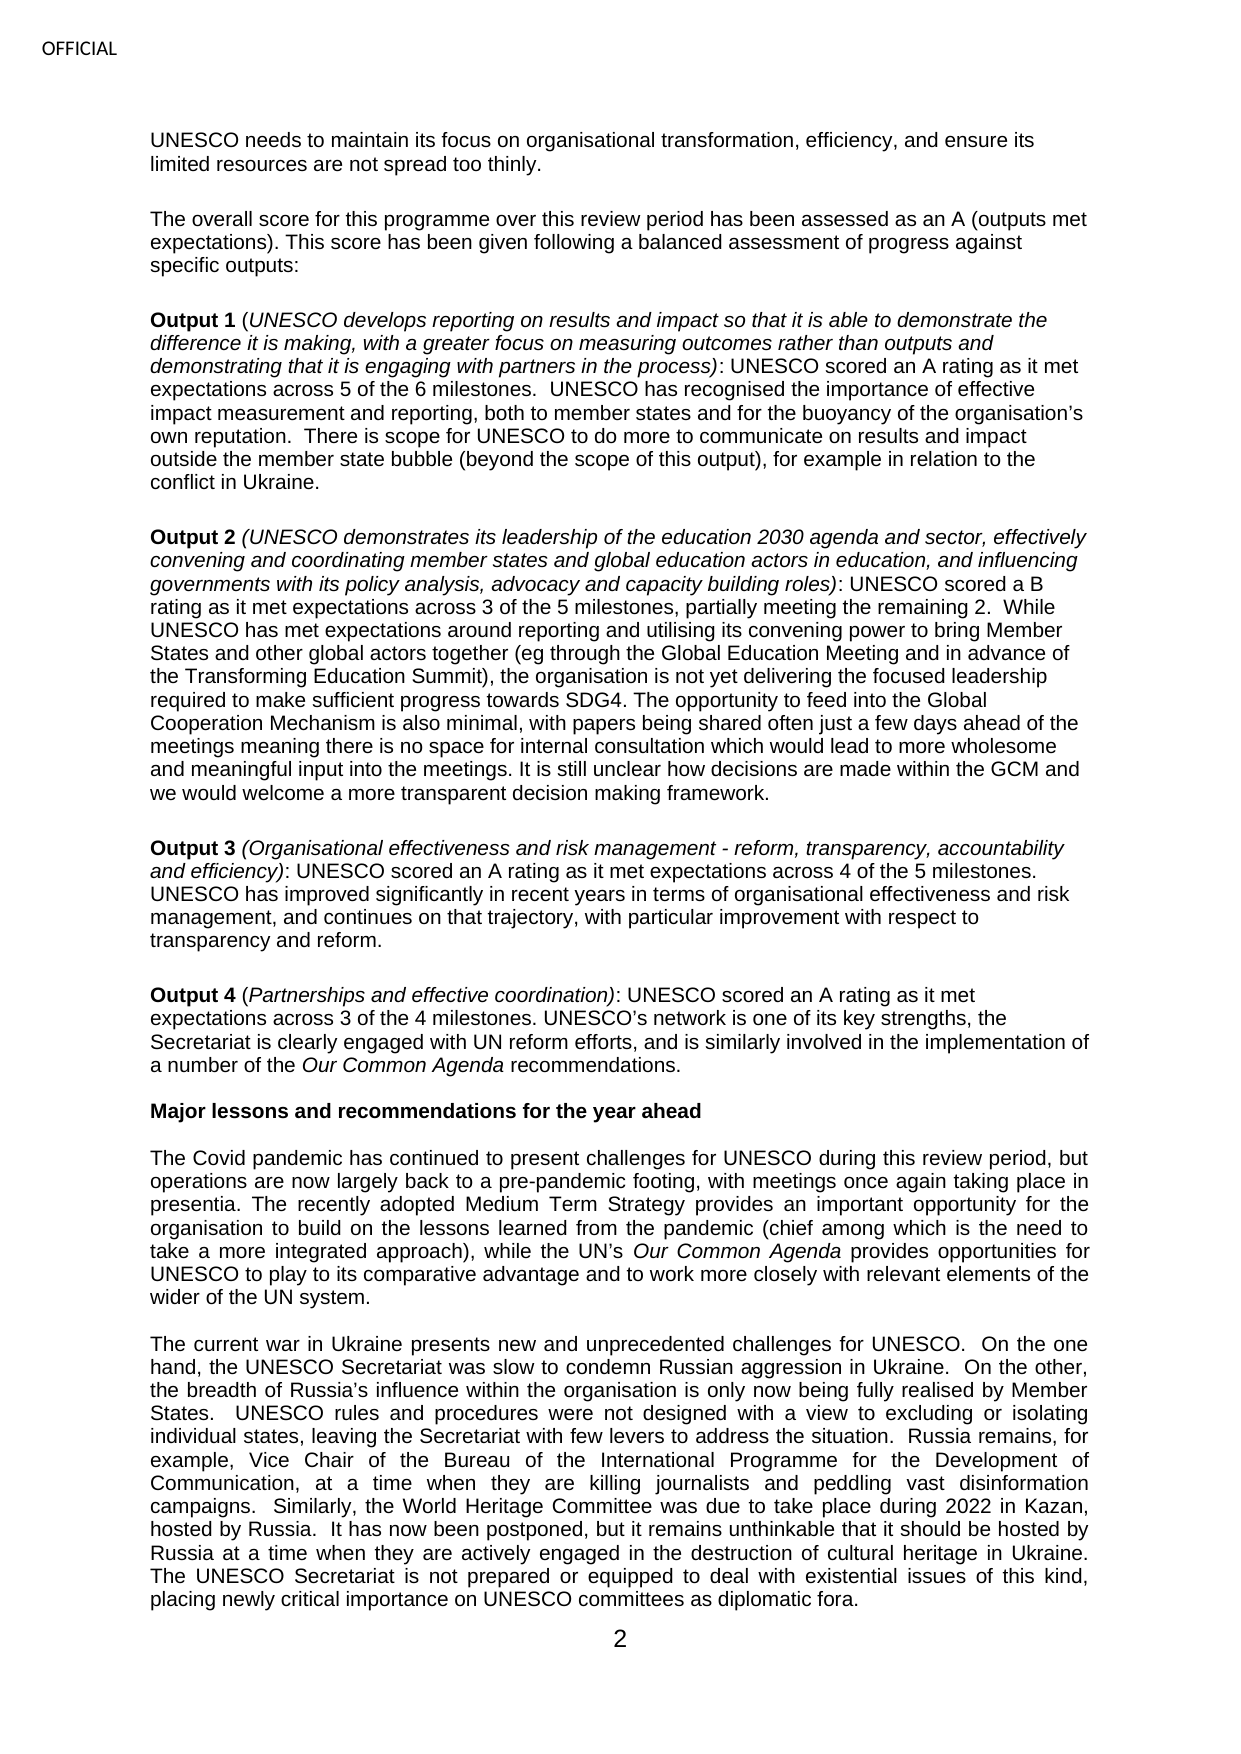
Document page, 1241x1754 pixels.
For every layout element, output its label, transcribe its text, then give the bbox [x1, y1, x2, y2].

text Major lessons and recommendations for the year ahead [150, 1100, 1090, 1123]
text The overall score for this programme over this review period has been assessed as an A (outputs met expectations). This score has been given following a balanced assessment of progress against specific outputs: [150, 207, 1090, 277]
text Output 3 (Organisational effectiveness and risk management - reform, transparency, accountability and efficiency): UNESCO scored an A rating as it met expectations across 4 of the 5 milestones. UNESCO has improved significantly in recent years in terms of organisational effectiveness and risk management, and continues on that trajectory, with particular improvement with respect to transparency and reform. [150, 836, 1090, 952]
text The current war in Ukraine presents new and unprecedented challenges for UNESCO. On the one hand, the UNESCO Secretariat was slow to condemn Russian aggression in Ukraine. On the other, the breadth of Russia’s influence within the organisation is only now being fully realised by Member States. UNESCO rules and procedures were not designed with a view to excluding or isolating individual states, leaving the Secretariat with few levers to address the situation. Russia remains, for example, Vice Chair of the Bureau of the International Programme for the Development of Communication, at a time when they are killing journalists and peddling vast disinformation campaigns. Similarly, the World Heritage Committee was due to take place during 2022 in Kazan, hosted by Russia. It has now been postponed, but it remains unthinkable that it should be hosted by Russia at a time when they are actively engaged in the destruction of cultural heritage in Ukraine. The UNESCO Secretariat is not prepared or equipped to deal with existential issues of this kind, placing newly critical importance on UNESCO committees as diplomatic fora. [150, 1332, 1090, 1611]
text Output 2 (UNESCO demonstrates its leadership of the education 2030 agenda and sector, effectively convening and coordinating member states and global education actors in education, and influencing governments with its policy analysis, advocacy and capacity building roles): UNESCO scored a B rating as it met expectations across 3 of the 5 milestones, partially meeting the remaining 2. While UNESCO has met expectations around reporting and utilising its convening power to bring Member States and other global actors together (eg through the Global Education Meeting and in advance of the Transforming Education Summit), the organisation is not yet delivering the focused leadership required to make sufficient progress towards SDG4. The opportunity to feed into the Global Cooperation Mechanism is also minimal, with papers being shared often just a few days ahead of the meetings meaning there is no space for internal consultation which would lead to more wholesome and meaningful input into the meetings. It is still unclear how decisions are made within the GCM and we would welcome a more transparent decision making framework. [150, 526, 1090, 804]
text The Covid pandemic has continued to present challenges for UNESCO during this review period, but operations are now largely back to a pre-pandemic footing, with meetings once again taking place in presentia. The recently adopted Medium Term Strategy provides an important opportunity for the organisation to build on the lessons learned from the pandemic (chief among which is the need to take a more integrated approach), while the UN’s Our Common Agenda provides opportunities for UNESCO to play to its comparative advantage and to work more closely with relevant elements of the wider of the UN system. [150, 1146, 1090, 1309]
text Output 4 (Partnerships and effective coordination): UNESCO scored an A rating as it met expectations across 3 of the 4 milestones. UNESCO’s network is one of its key strengths, the Secretariat is clearly engaged with UN reform efforts, and is similarly involved in the implementation of a number of the Our Common Agenda recommendations. [150, 984, 1090, 1077]
text Output 1 (UNESCO develops reporting on results and impact so that it is able to demonstrate the difference it is making, with a greater focus on measuring outcomes rather than outputs and demonstrating that it is engaging with partners in the process): UNESCO scored an A rating as it met expectations across 5 of the 6 milestones. UNESCO has recognised the importance of effective impact measurement and reporting, both to member states and for the buoyancy of the organisation’s own reputation. There is scope for UNESCO to do more to communicate on results and impact outside the member state bubble (beyond the scope of this output), for example in relation to the conflict in Ukraine. [150, 308, 1090, 494]
text UNESCO needs to maintain its focus on organisational transformation, efficiency, and ensure its limited resources are not spread too thinly. [150, 129, 1090, 176]
